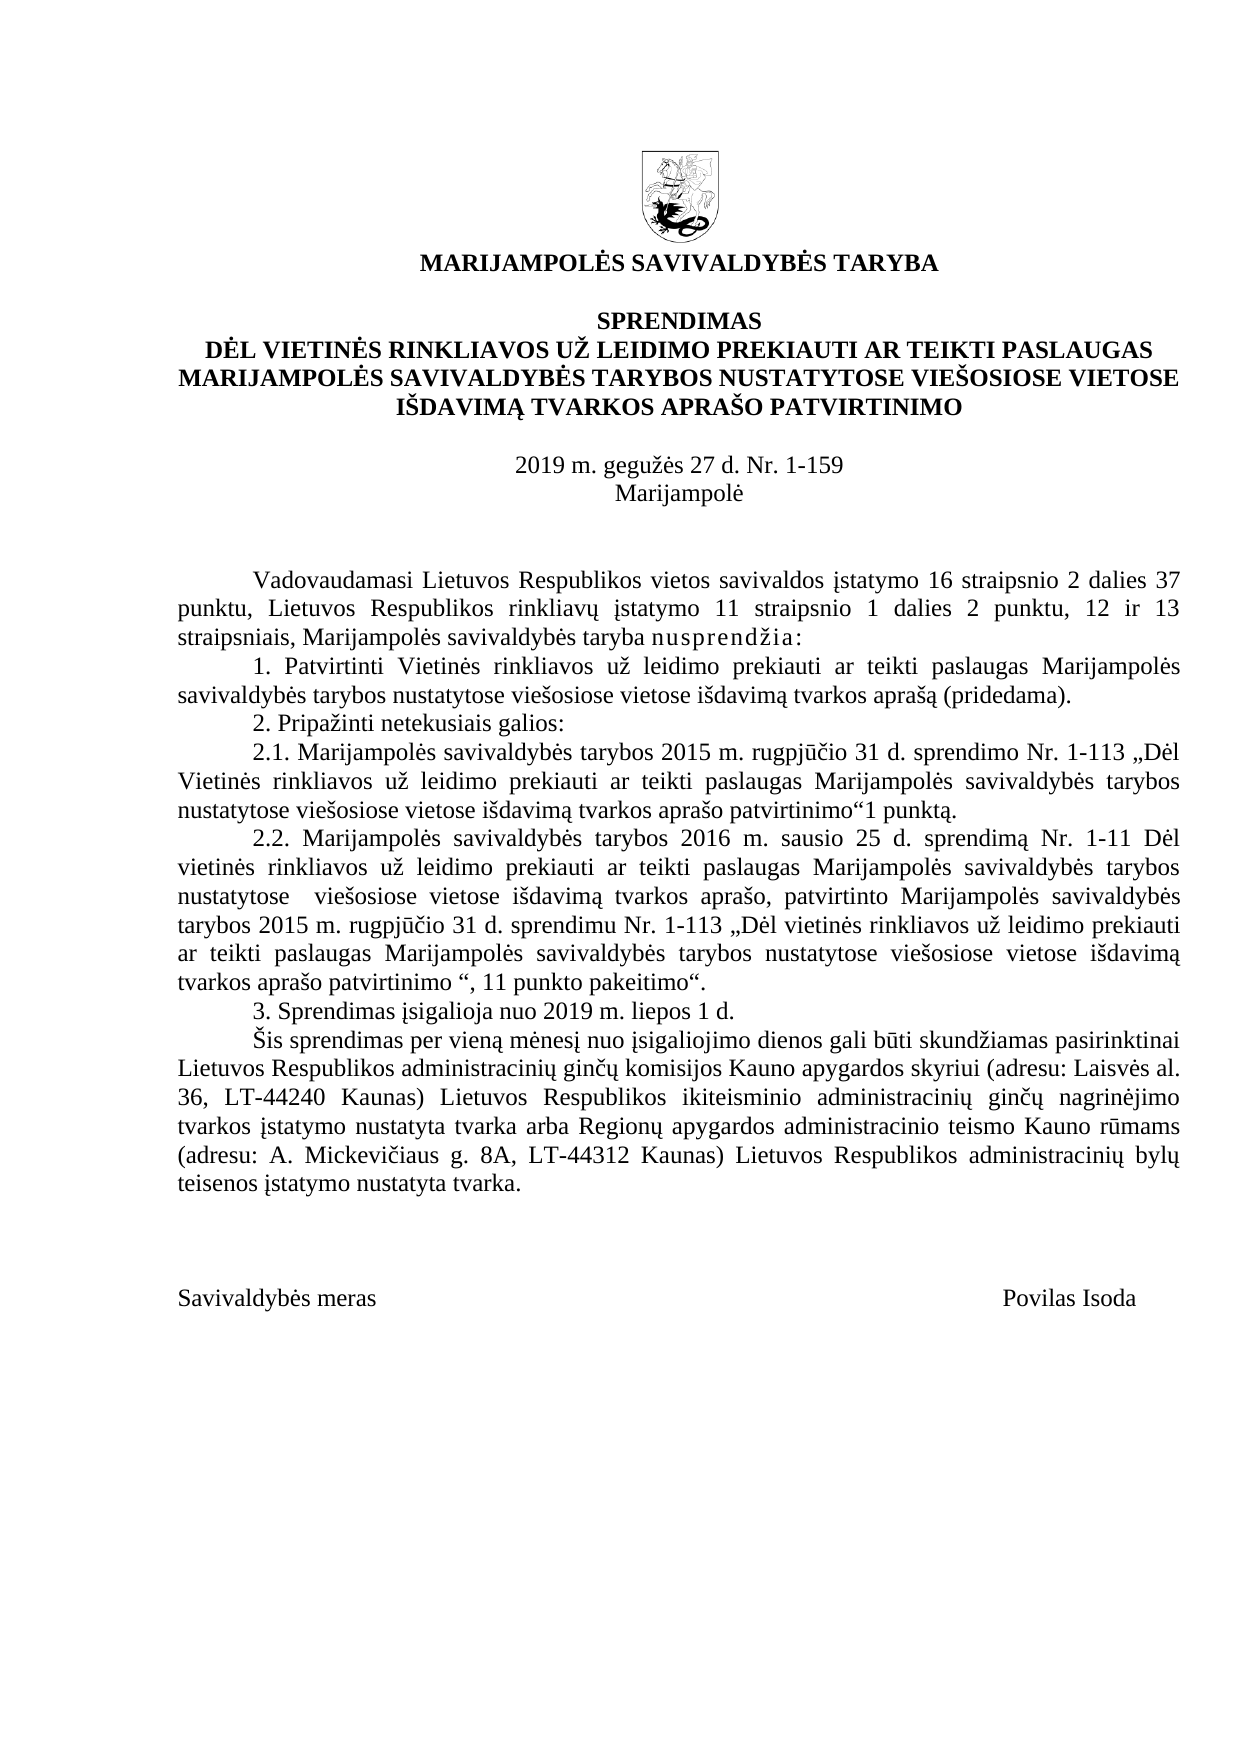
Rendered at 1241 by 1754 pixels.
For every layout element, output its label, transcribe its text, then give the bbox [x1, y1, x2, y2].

text Savivaldybės meras Povilas Isoda [177, 1283, 1181, 1312]
text MARIJAMPOLĖS SAVIVALDYBĖS TARYBA [177, 248, 1181, 277]
text SPRENDIMAS [177, 306, 1181, 335]
text Šis sprendimas per vieną mėnesį nuo įsigaliojimo dienos gali būti skundžiamas pasirinktinai Lietuvos Respublikos administracinių ginčų komisijos Kauno apygardos skyriui (adresu: Laisvės al. 36, LT-44240 Kaunas) Lietuvos Respublikos ikiteisminio administracinių ginčų nagrinėjimo tvarkos įstatymo nustatyta tvarka arba Regionų apygardos administracinio teismo Kauno rūmams (adresu: A. Mickevičiaus g. 8A, LT-44312 Kaunas) Lietuvos Respublikos administracinių bylų teisenos įstatymo nustatyta tvarka. [177, 1025, 1181, 1197]
text 2.1. Marijampolės savivaldybės tarybos 2015 m. rugpjūčio 31 d. sprendimo Nr. 1-113 „Dėl Vietinės rinkliavos už leidimo prekiauti ar teikti paslaugas Marijampolės savivaldybės tarybos nustatytose viešosiose vietose išdavimą tvarkos aprašo patvirtinimo“1 punktą. [177, 737, 1181, 823]
text 1. Patvirtinti Vietinės rinkliavos už leidimo prekiauti ar teikti paslaugas Marijampolės savivaldybės tarybos nustatytose viešosiose vietose išdavimą tvarkos aprašą (pridedama). [177, 651, 1181, 708]
text DĖL VIETINĖS RINKLIAVOS UŽ LEIDIMO PREKIAUTI AR TEIKTI PASLAUGAS MARIJAMPOLĖS SAVIVALDYBĖS TARYBOS NUSTATYTOSE VIEŠOSIOSE VIETOSE IŠDAVIMĄ TVARKOS APRAŠO PATVIRTINIMO [177, 335, 1181, 421]
text 2. Pripažinti netekusiais galios: [177, 708, 1181, 737]
text Marijampolė [177, 478, 1181, 507]
text Vadovaudamasi Lietuvos Respublikos vietos savivaldos įstatymo 16 straipsnio 2 dalies 37 punktu, Lietuvos Respublikos rinkliavų įstatymo 11 straipsnio 1 dalies 2 punktu, 12 ir 13 straipsniais, Marijampolės savivaldybės taryba nusprendžia: [177, 565, 1181, 651]
text 2.2. Marijampolės savivaldybės tarybos 2016 m. sausio 25 d. sprendimą Nr. 1-11 Dėl vietinės rinkliavos už leidimo prekiauti ar teikti paslaugas Marijampolės savivaldybės tarybos nustatytose viešosiose vietose išdavimą tvarkos aprašo, patvirtinto Marijampolės savivaldybės tarybos 2015 m. rugpjūčio 31 d. sprendimu Nr. 1-113 „Dėl vietinės rinkliavos už leidimo prekiauti ar teikti paslaugas Marijampolės savivaldybės tarybos nustatytose viešosiose vietose išdavimą tvarkos aprašo patvirtinimo “, 11 punkto pakeitimo“. [177, 823, 1181, 996]
text 2019 m. gegužės 27 d. Nr. 1-159 [177, 450, 1181, 478]
text 3. Sprendimas įsigalioja nuo 2019 m. liepos 1 d. [177, 996, 1181, 1025]
